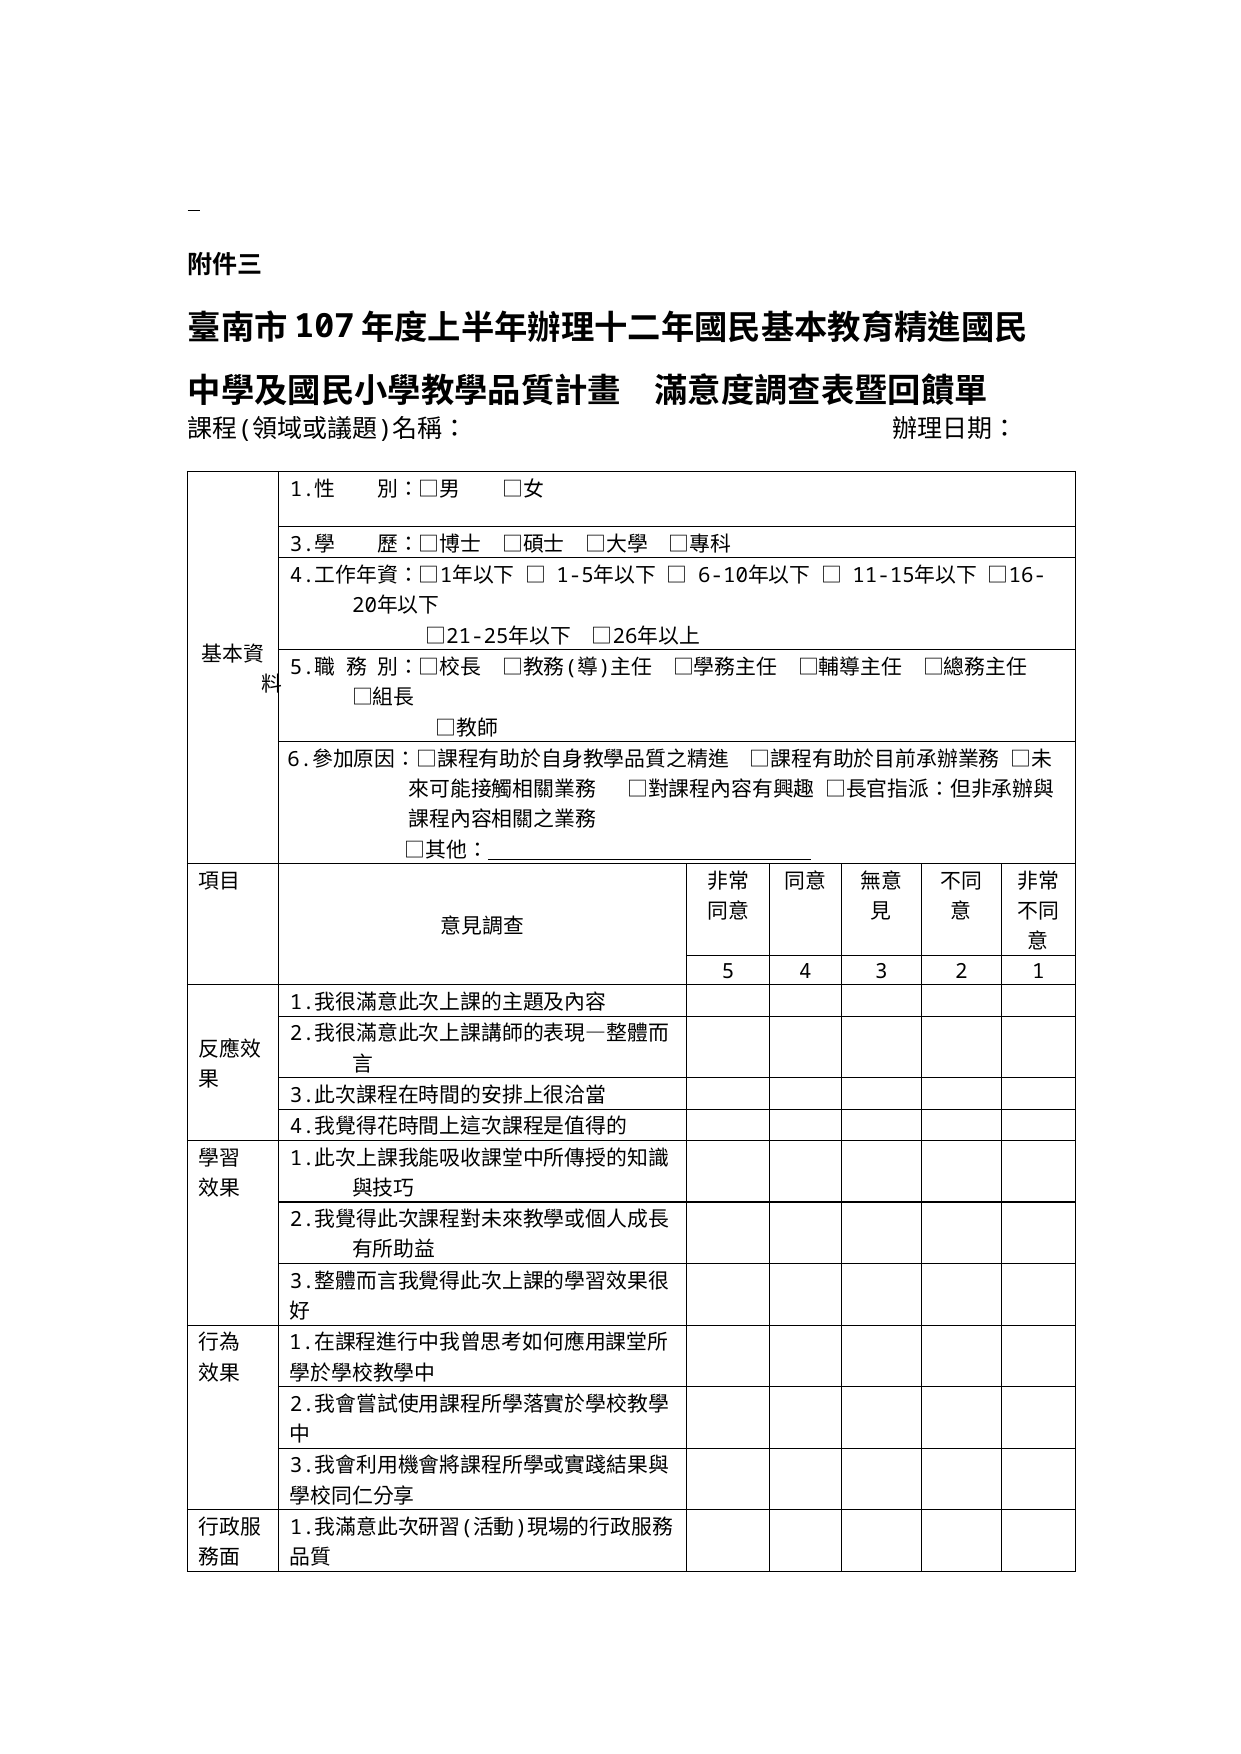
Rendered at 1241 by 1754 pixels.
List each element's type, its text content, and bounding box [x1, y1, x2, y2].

table_cell 1 [1002, 956, 1075, 984]
table_cell [1002, 985, 1075, 1016]
table_cell [922, 985, 1001, 1016]
table_cell [1002, 1141, 1075, 1201]
table_cell 4 [770, 956, 841, 984]
table_cell 2.我很滿意此次上課講師的表現—整體而言 [279, 1017, 686, 1077]
table_cell [842, 1078, 921, 1108]
table_cell [687, 1449, 769, 1509]
table_cell [922, 1510, 1001, 1571]
table_cell [687, 1387, 769, 1448]
table_cell [842, 1387, 921, 1448]
text 臺南市107年度上半年辦理十二年國民基本教育精進國民中學及國民小學教學品質計畫 滿意度調查表暨回饋單 [187, 283, 1053, 408]
table_cell [1002, 1203, 1075, 1263]
table_cell [1002, 1017, 1075, 1077]
table_cell 意見調查 [279, 864, 686, 984]
table_cell [1002, 1449, 1075, 1509]
table_cell [770, 1017, 841, 1077]
table_cell 行政服務面 [188, 1510, 278, 1571]
table_cell [687, 1078, 769, 1108]
table_header 基本資料 [188, 472, 278, 863]
table_cell 不同意 [922, 864, 1001, 955]
table_cell [770, 1141, 841, 1201]
table_cell [922, 1387, 1001, 1448]
table_cell 行為 效果 [188, 1326, 278, 1509]
table_cell 非常 同意 [687, 864, 769, 955]
table_cell 4.工作年資：□1年以下 □ 1-5年以下 □ 6-10年以下 □ 11-15年以下 □16-20年以下 □21-25年以下 □26年以上 [279, 558, 1075, 649]
table_cell 3.整體而言我覺得此次上課的學習效果很好 [279, 1264, 686, 1324]
table_cell [770, 1264, 841, 1324]
table_cell [687, 1017, 769, 1077]
table_cell [770, 1078, 841, 1108]
table_cell 3.學 歷：□博士 □碩士 □大學 □專科 [279, 527, 1075, 557]
table_cell [770, 1449, 841, 1509]
table_cell 5 [687, 956, 769, 984]
table_cell [1002, 1078, 1075, 1108]
table_cell [922, 1326, 1001, 1386]
table_cell [1002, 1387, 1075, 1448]
table_cell 反應效果 [188, 985, 278, 1140]
table_cell [842, 985, 921, 1016]
table_cell [770, 1110, 841, 1140]
table_cell 無意見 [842, 864, 921, 955]
table_cell 2 [922, 956, 1001, 984]
table_cell 2.我覺得此次課程對未來教學或個人成長有所助益 [279, 1203, 686, 1263]
text 課程(領域或議題)名稱： 辦理日期： [187, 408, 1053, 444]
table_cell [922, 1078, 1001, 1108]
table_cell [922, 1141, 1001, 1201]
table_cell [922, 1203, 1001, 1263]
table_cell 學習 效果 [188, 1141, 278, 1324]
table_cell 2.我會嘗試使用課程所學落實於學校教學中 [279, 1387, 686, 1448]
table_cell [922, 1017, 1001, 1077]
table_cell [842, 1264, 921, 1324]
table_cell 項目 [188, 864, 278, 984]
table_cell 1.我滿意此次研習(活動)現場的行政服務品質 [279, 1510, 686, 1571]
table_cell [770, 1203, 841, 1263]
table_cell 5.職 務 別：□校長 □教務(導)主任 □學務主任 □輔導主任 □總務主任 □組長 □教師 [279, 650, 1075, 741]
table_cell [922, 1264, 1001, 1324]
table_cell [687, 1203, 769, 1263]
table_cell 3.我會利用機會將課程所學或實踐結果與學校同仁分享 [279, 1449, 686, 1509]
table_cell 1.我很滿意此次上課的主題及內容 [279, 985, 686, 1016]
table_cell [922, 1110, 1001, 1140]
table_cell [1002, 1326, 1075, 1386]
table_cell [842, 1141, 921, 1201]
table_cell [687, 1510, 769, 1571]
table_cell 3.此次課程在時間的安排上很洽當 [279, 1078, 686, 1108]
table_cell [842, 1017, 921, 1077]
table_cell [687, 1141, 769, 1201]
table_cell 非常 不同意 [1002, 864, 1075, 955]
table_cell [1002, 1510, 1075, 1571]
table_cell [687, 1110, 769, 1140]
table_cell [1002, 1264, 1075, 1324]
table_cell [842, 1449, 921, 1509]
table_cell 6.參加原因：□課程有助於自身教學品質之精進 □課程有助於目前承辦業務 □未來可能接觸相關業務 □對課程內容有興趣 □長官指派：但非承辦與課程內容相關之業務 □其他： [279, 742, 1075, 863]
table_cell 1.此次上課我能吸收課堂中所傳授的知識與技巧 [279, 1141, 686, 1201]
table_cell 同意 [770, 864, 841, 955]
table_cell [770, 1510, 841, 1571]
table_cell 3 [842, 956, 921, 984]
text 附件三 [187, 221, 1053, 283]
table_cell 1.在課程進行中我曾思考如何應用課堂所學於學校教學中 [279, 1326, 686, 1386]
table_cell [687, 1264, 769, 1324]
table_cell [770, 1326, 841, 1386]
table_cell [687, 985, 769, 1016]
table_cell [842, 1203, 921, 1263]
table_cell 4.我覺得花時間上這次課程是值得的 [279, 1110, 686, 1140]
table_cell [770, 985, 841, 1016]
table_header 1.性 別：□男 □女 [279, 472, 1075, 526]
table_cell [1002, 1110, 1075, 1140]
table_cell [842, 1110, 921, 1140]
table_cell [842, 1510, 921, 1571]
table_cell [770, 1387, 841, 1448]
table_cell [687, 1326, 769, 1386]
table_cell [842, 1326, 921, 1386]
table_cell [922, 1449, 1001, 1509]
